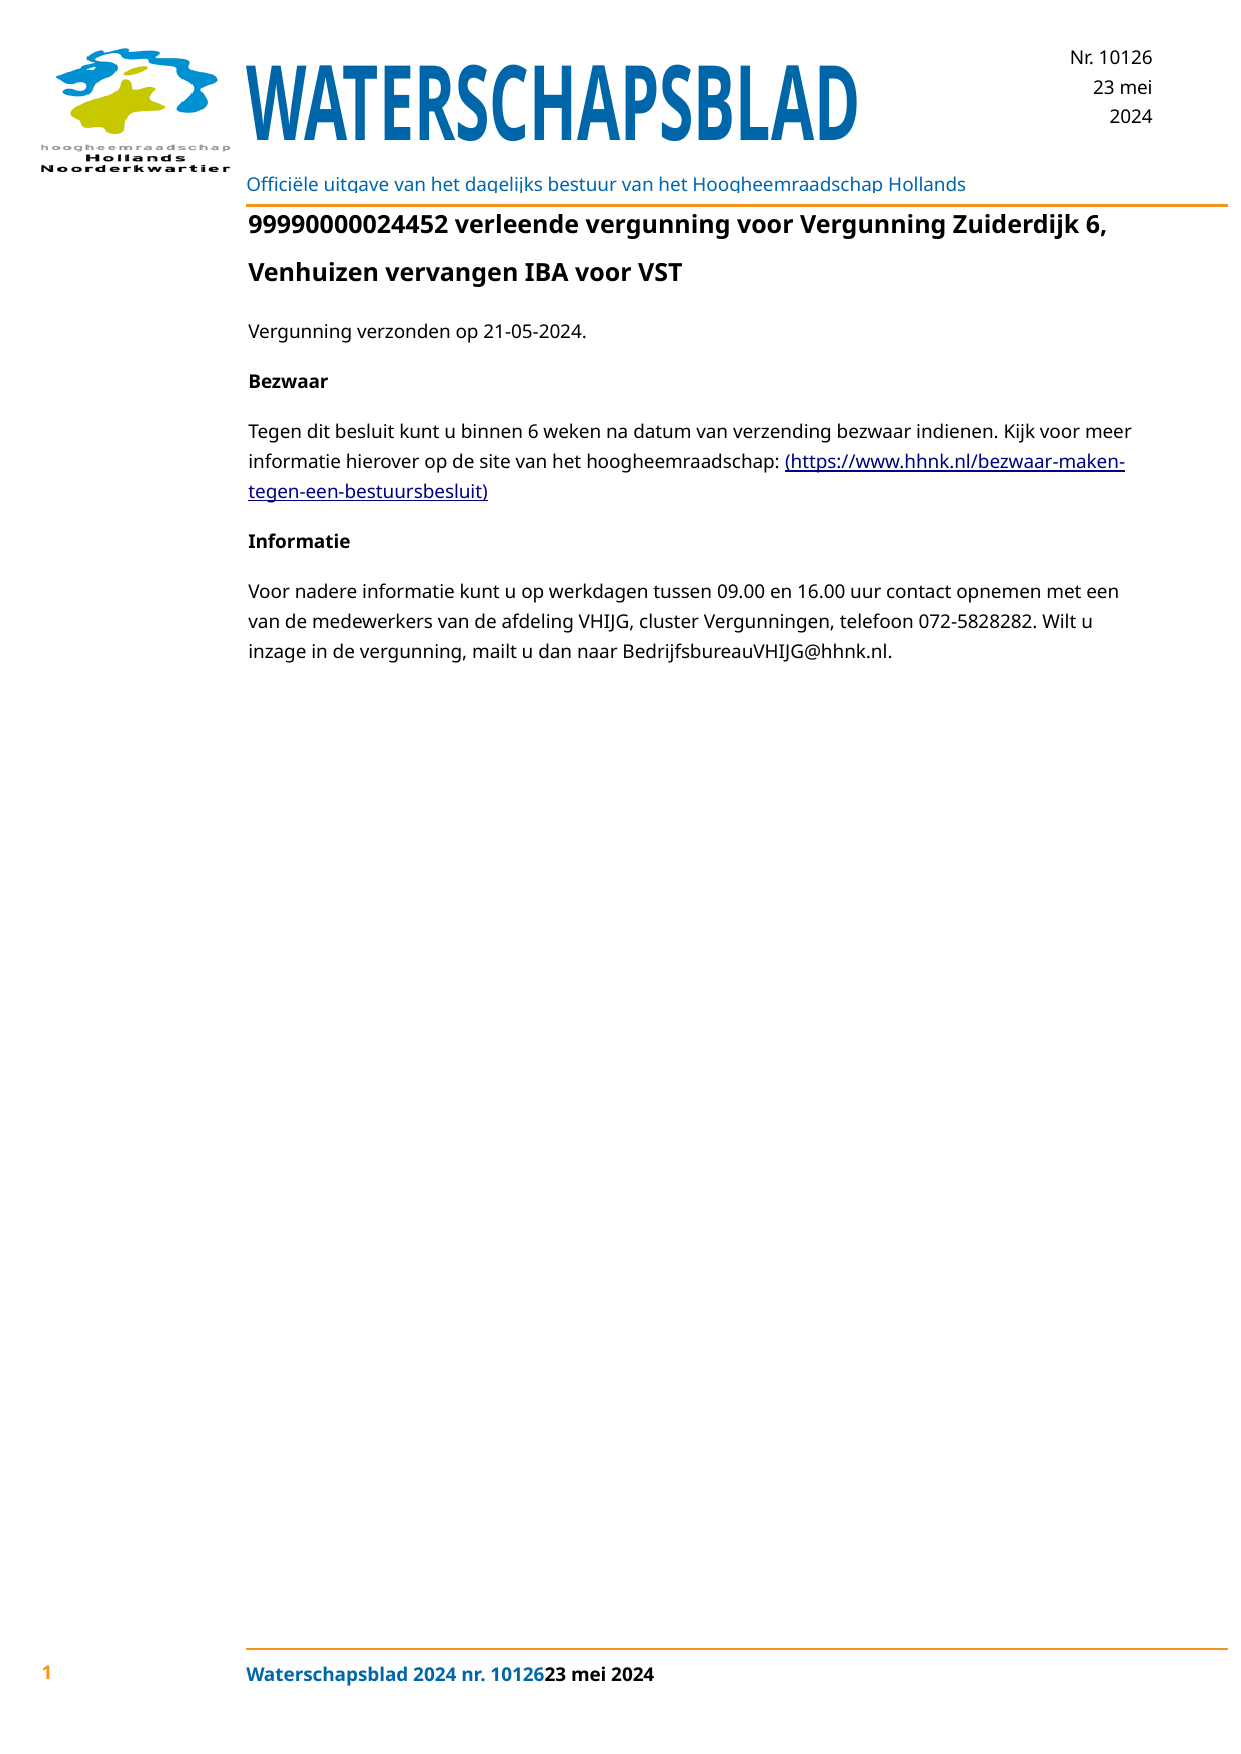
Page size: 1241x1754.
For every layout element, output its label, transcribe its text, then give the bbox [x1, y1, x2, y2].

text Tegen dit besluit kunt u binnen 6 weken na datum van verzending bezwaar indienen. Kijk voor meer informatie hierover op de site van het hoogheemraadschap: (https://www.hhnk.nl/bezwaar-maken-tegen-een-bestuursbesluit) [248, 419, 1152, 504]
text Bezwaar [248, 368, 1152, 394]
text Informatie [248, 528, 1152, 554]
text 99990000024452 verleende vergunning voor Vergunning Zuiderdijk 6, Venhuizen vervangen IBA voor VST [248, 207, 1152, 288]
picture [41, 47, 231, 172]
text Vergunning verzonden op 21-05-2024. [248, 318, 1152, 344]
text Voor nadere informatie kunt u op werkdagen tussen 09.00 en 16.00 uur contact opnemen met een van de medewerkers van de afdeling VHIJG, cluster Vergunningen, telefoon 072-5828282. Wilt u inzage in de vergunning, mailt u dan naar BedrijfsbureauVHIJG@hhnk.nl. [248, 579, 1152, 664]
